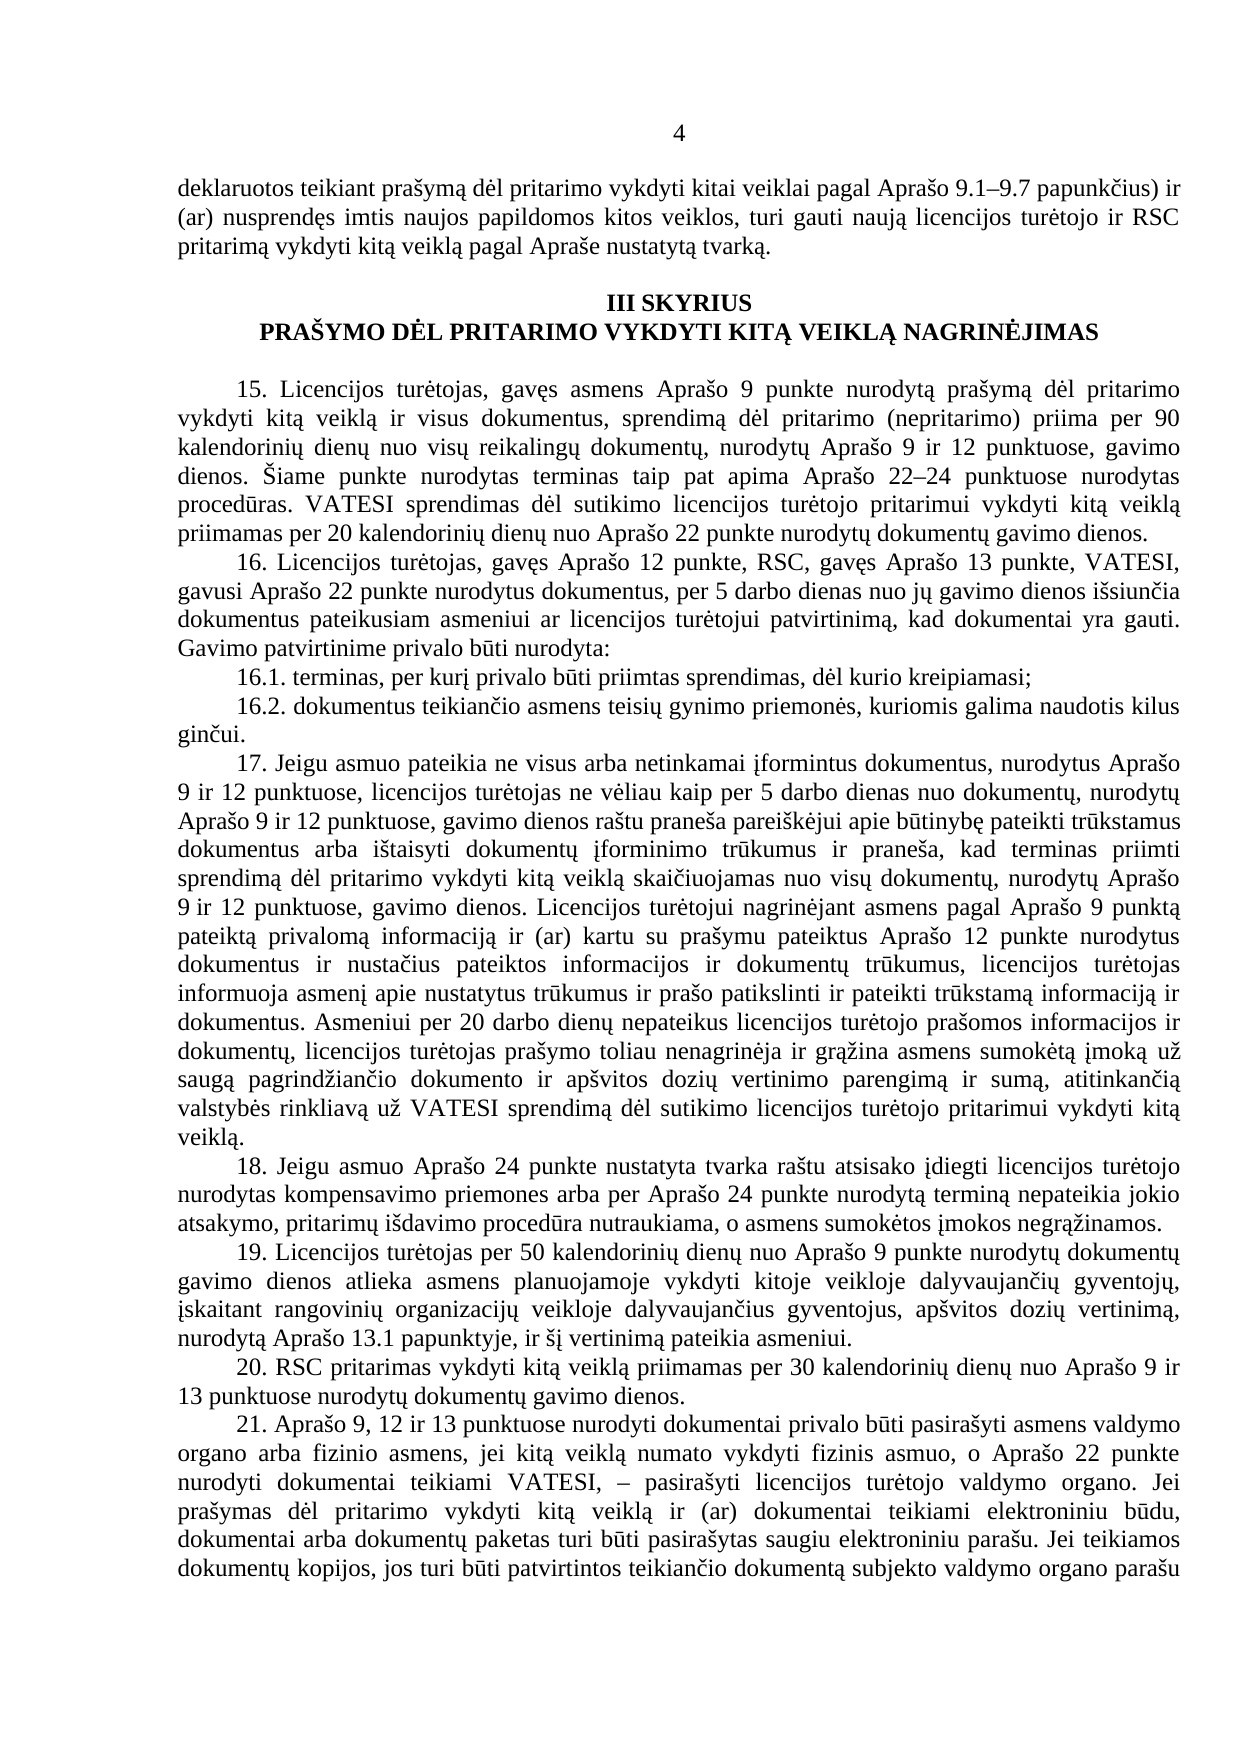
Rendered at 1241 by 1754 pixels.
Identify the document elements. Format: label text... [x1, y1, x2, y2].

text 16.2. dokumentus teikiančio asmens teisių gynimo priemonės, kuriomis galima naudotis kilus ginčui. [177, 691, 1181, 748]
text 17. Jeigu asmuo pateikia ne visus arba netinkamai įformintus dokumentus, nurodytus Aprašo 9 ir 12 punktuose, licencijos turėtojas ne vėliau kaip per 5 darbo dienas nuo dokumentų, nurodytų Aprašo 9 ir 12 punktuose, gavimo dienos raštu praneša pareiškėjui apie būtinybę pateikti trūkstamus dokumentus arba ištaisyti dokumentų įforminimo trūkumus ir praneša, kad terminas priimti sprendimą dėl pritarimo vykdyti kitą veiklą skaičiuojamas nuo visų dokumentų, nurodytų Aprašo 9 ir 12 punktuose, gavimo dienos. Licencijos turėtojui nagrinėjant asmens pagal Aprašo 9 punktą pateiktą privalomą informaciją ir (ar) kartu su prašymu pateiktus Aprašo 12 punkte nurodytus dokumentus ir nustačius pateiktos informacijos ir dokumentų trūkumus, licencijos turėtojas informuoja asmenį apie nustatytus trūkumus ir prašo patikslinti ir pateikti trūkstamą informaciją ir dokumentus. Asmeniui per 20 darbo dienų nepateikus licencijos turėtojo prašomos informacijos ir dokumentų, licencijos turėtojas prašymo toliau nenagrinėja ir grąžina asmens sumokėtą įmoką už saugą pagrindžiančio dokumento ir apšvitos dozių vertinimo parengimą ir sumą, atitinkančią valstybės rinkliavą už VATESI sprendimą dėl sutikimo licencijos turėtojo pritarimui vykdyti kitą veiklą. [177, 748, 1181, 1151]
text 19. Licencijos turėtojas per 50 kalendorinių dienų nuo Aprašo 9 punkte nurodytų dokumentų gavimo dienos atlieka asmens planuojamoje vykdyti kitoje veikloje dalyvaujančių gyventojų, įskaitant rangovinių organizacijų veikloje dalyvaujančius gyventojus, apšvitos dozių vertinimą, nurodytą Aprašo 13.1 papunktyje, ir šį vertinimą pateikia asmeniui. [177, 1237, 1181, 1352]
text 20. RSC pritarimas vykdyti kitą veiklą priimamas per 30 kalendorinių dienų nuo Aprašo 9 ir 13 punktuose nurodytų dokumentų gavimo dienos. [177, 1352, 1181, 1409]
text 21. Aprašo 9, 12 ir 13 punktuose nurodyti dokumentai privalo būti pasirašyti asmens valdymo organo arba fizinio asmens, jei kitą veiklą numato vykdyti fizinis asmuo, o Aprašo 22 punkte nurodyti dokumentai teikiami VATESI, – pasirašyti licencijos turėtojo valdymo organo. Jei prašymas dėl pritarimo vykdyti kitą veiklą ir (ar) dokumentai teikiami elektroniniu būdu, dokumentai arba dokumentų paketas turi būti pasirašytas saugiu elektroniniu parašu. Jei teikiamos dokumentų kopijos, jos turi būti patvirtintos teikiančio dokumentą subjekto valdymo organo parašu [177, 1409, 1181, 1582]
text PRAŠYMO DĖL PRITARIMO VYKDYTI KITĄ VEIKLĄ NAGRINĖJIMAS [177, 317, 1181, 346]
text 16.1. terminas, per kurį privalo būti priimtas sprendimas, dėl kurio kreipiamasi; [177, 662, 1181, 691]
text 16. Licencijos turėtojas, gavęs Aprašo 12 punkte, RSC, gavęs Aprašo 13 punkte, VATESI, gavusi Aprašo 22 punkte nurodytus dokumentus, per 5 darbo dienas nuo jų gavimo dienos išsiunčia dokumentus pateikusiam asmeniui ar licencijos turėtojui patvirtinimą, kad dokumentai yra gauti. Gavimo patvirtinime privalo būti nurodyta: [177, 547, 1181, 662]
text 18. Jeigu asmuo Aprašo 24 punkte nustatyta tvarka raštu atsisako įdiegti licencijos turėtojo nurodytas kompensavimo priemones arba per Aprašo 24 punkte nurodytą terminą nepateikia jokio atsakymo, pritarimų išdavimo procedūra nutraukiama, o asmens sumokėtos įmokos negrąžinamos. [177, 1151, 1181, 1237]
text deklaruotos teikiant prašymą dėl pritarimo vykdyti kitai veiklai pagal Aprašo 9.1–9.7 papunkčius) ir (ar) nusprendęs imtis naujos papildomos kitos veiklos, turi gauti naują licencijos turėtojo ir RSC pritarimą vykdyti kitą veiklą pagal Apraše nustatytą tvarką. [177, 173, 1181, 259]
text III SKYRIUS [177, 288, 1181, 317]
text 15. Licencijos turėtojas, gavęs asmens Aprašo 9 punkte nurodytą prašymą dėl pritarimo vykdyti kitą veiklą ir visus dokumentus, sprendimą dėl pritarimo (nepritarimo) priima per 90 kalendorinių dienų nuo visų reikalingų dokumentų, nurodytų Aprašo 9 ir 12 punktuose, gavimo dienos. Šiame punkte nurodytas terminas taip pat apima Aprašo 22–24 punktuose nurodytas procedūras. VATESI sprendimas dėl sutikimo licencijos turėtojo pritarimui vykdyti kitą veiklą priimamas per 20 kalendorinių dienų nuo Aprašo 22 punkte nurodytų dokumentų gavimo dienos. [177, 374, 1181, 547]
